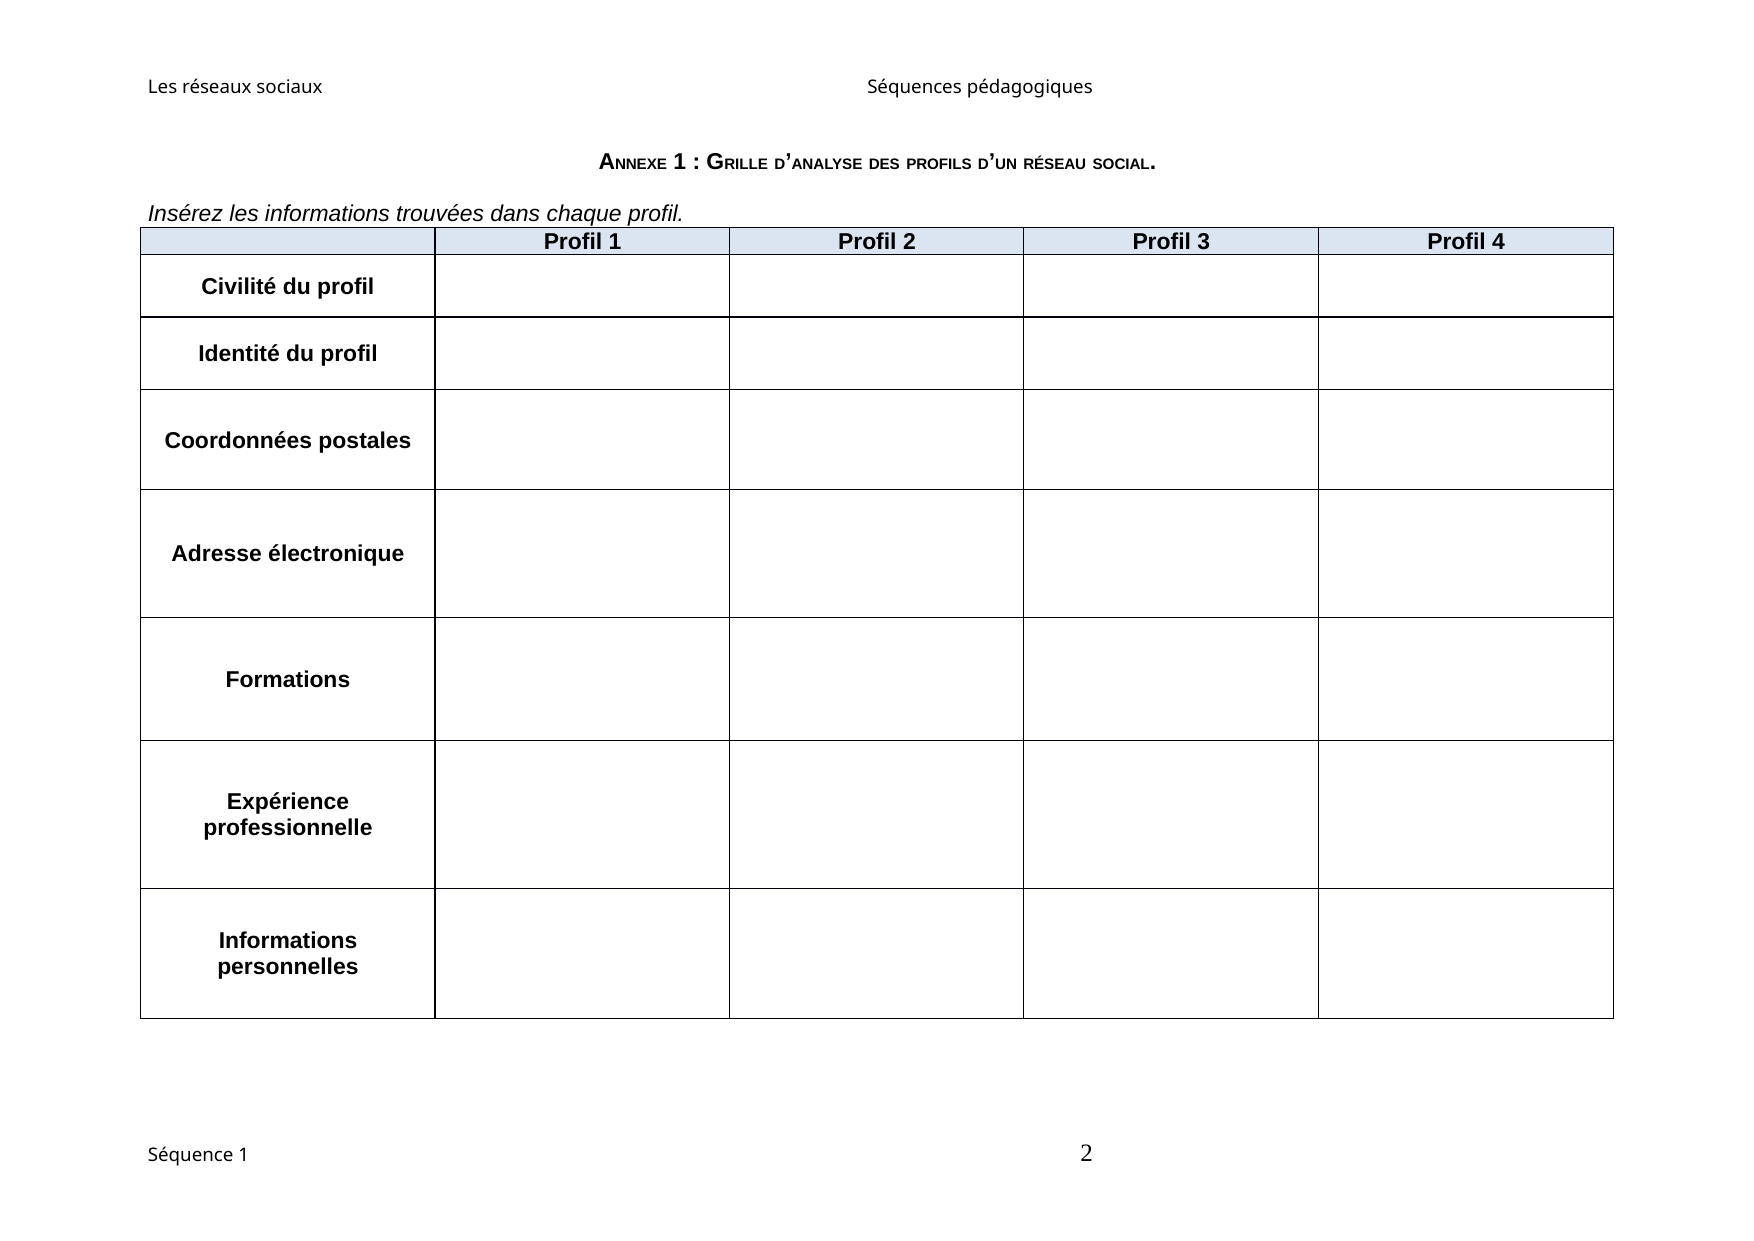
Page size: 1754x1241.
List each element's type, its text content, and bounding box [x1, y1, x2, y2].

table_cell Coordonnées postales [141, 390, 434, 489]
table_header Profil 2 [730, 228, 1023, 254]
text Annexe 1 : Grille d’analyse des profils d’un réseau social. [148, 148, 1606, 174]
table_cell [730, 390, 1023, 489]
table_cell [1024, 618, 1318, 740]
table_cell [1319, 255, 1613, 316]
table_cell [1319, 741, 1613, 887]
table_cell Civilité du profil [141, 255, 434, 316]
table_header [141, 228, 434, 254]
table_cell [1319, 318, 1613, 389]
table_cell [1024, 390, 1318, 489]
table_cell [730, 490, 1023, 617]
table_cell [730, 741, 1023, 887]
table_cell [1319, 390, 1613, 489]
table_cell [436, 741, 729, 887]
table_cell Formations [141, 618, 434, 740]
table_cell Informations personnelles [141, 889, 434, 1018]
table_cell [1024, 490, 1318, 617]
text Insérez les informations trouvées dans chaque profil. [148, 200, 1606, 227]
table_cell Adresse électronique [141, 490, 434, 617]
table_cell [436, 618, 729, 740]
table_cell [1024, 889, 1318, 1018]
table_cell [436, 255, 729, 316]
table_header Profil 1 [436, 228, 729, 254]
table_cell [436, 889, 729, 1018]
table_header Profil 4 [1319, 228, 1613, 254]
table_cell [436, 490, 729, 617]
table_cell [436, 318, 729, 389]
table_cell [1319, 889, 1613, 1018]
table_cell [1024, 741, 1318, 887]
table_cell [730, 618, 1023, 740]
table_cell Identité du profil [141, 318, 434, 389]
table_cell [436, 390, 729, 489]
table_cell [1024, 318, 1318, 389]
table_cell [730, 889, 1023, 1018]
table_cell [1024, 255, 1318, 316]
table_header Profil 3 [1024, 228, 1318, 254]
table_cell [1319, 490, 1613, 617]
table_cell [730, 318, 1023, 389]
table_cell [1319, 618, 1613, 740]
table_cell Expérience professionnelle [141, 741, 434, 887]
table_cell [730, 255, 1023, 316]
